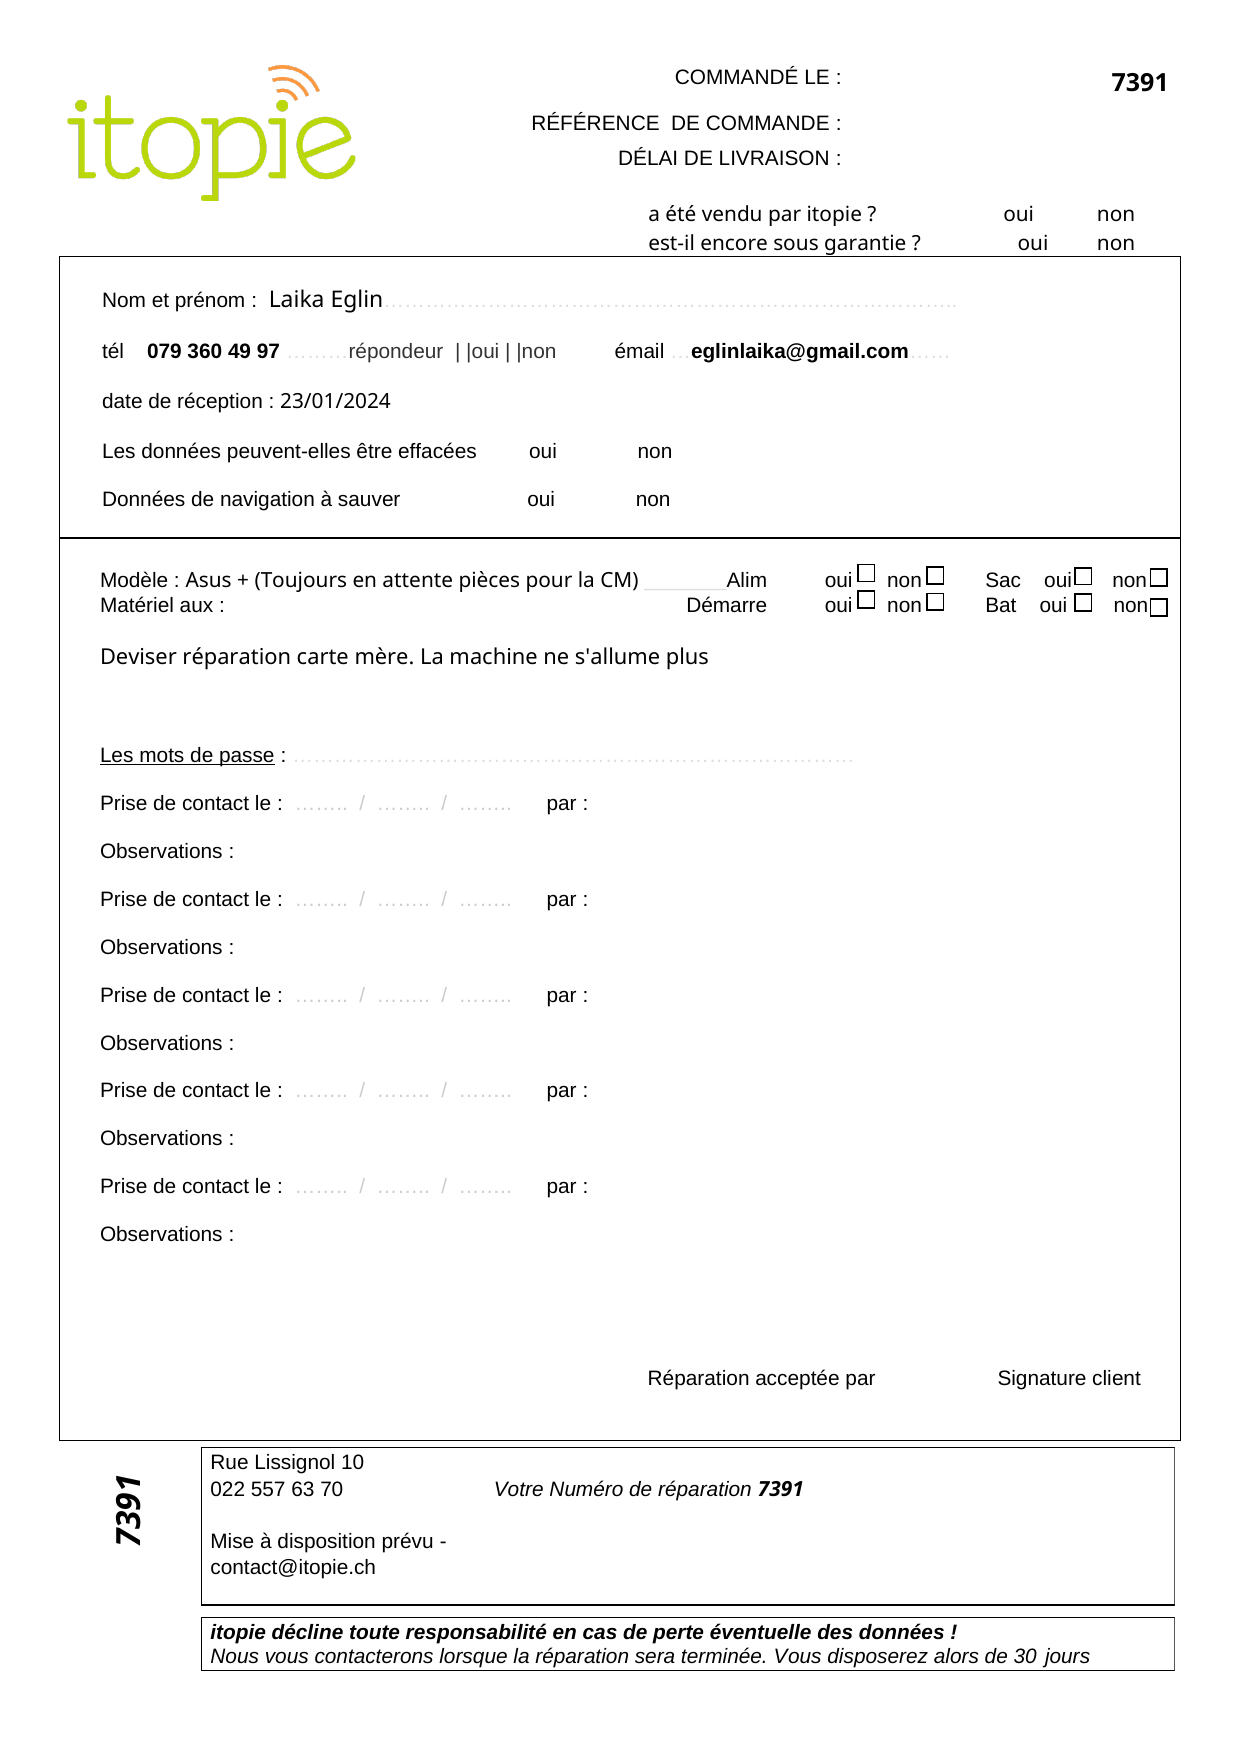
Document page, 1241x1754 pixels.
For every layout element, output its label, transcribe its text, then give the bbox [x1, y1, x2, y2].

table_cell RÉFÉRENCE DE COMMANDE : [490, 105, 847, 140]
text Réparation acceptée par Signature client [60, 1363, 1180, 1390]
text tél 079 360 49 97 ………répondeur | |oui | |non émail …eglinlaika@gmail.com…… [60, 335, 1180, 362]
text date de réception : 23/01/2024 [60, 383, 1180, 415]
table_header 7391 [847, 59, 1180, 104]
text Données de navigation à sauver oui non [60, 484, 1180, 511]
table_cell DÉLAI DE LIVRAISON : [490, 140, 847, 175]
text Observations : [60, 1123, 1180, 1150]
text Deviser réparation carte mère. La machine ne s'allume plus [60, 638, 1180, 671]
text Observations : [60, 1219, 1180, 1246]
text Prise de contact le : …….. / …….. / …….. par : [60, 1075, 1180, 1102]
table_cell itopie décline toute responsabilité en cas de perte éventuelle des données ! Nous vous contacterons lorsque la réparation sera terminée. Vous disposerez alors de 30 jours [195, 1611, 1180, 1677]
text Les données peuvent-elles être effacées oui non [60, 436, 1180, 463]
table_header COMMANDÉ LE : [490, 59, 847, 104]
text Prise de contact le : …….. / …….. / …….. par : [60, 788, 1180, 815]
text Prise de contact le : …….. / …….. / …….. par : [60, 883, 1180, 911]
table_header 7391 [59, 1441, 195, 1677]
text a été vendu par itopie ? oui non [59, 199, 1181, 228]
text Modèle : Asus + (Toujours en attente pièces pour la CM) Alim oui non Sac oui non [948, 562, 1180, 590]
text Matériel aux : Démarre oui non Bat oui non [60, 590, 1180, 617]
picture [67, 65, 356, 201]
text Observations : [60, 1027, 1180, 1054]
table_cell [847, 140, 1180, 175]
text est-il encore sous garantie ? oui non [59, 228, 1181, 256]
table_header Rue Lissignol 10 022 557 63 70 Votre Numéro de réparation 7391 Mise à disposition prévu - contact@itopie.ch [195, 1441, 1180, 1611]
text Observations : [60, 836, 1180, 863]
text Modèle : Asus + (Toujours en attente pièces pour la CM) Alim oui non Sac oui non [60, 562, 856, 590]
table_cell [847, 105, 1180, 140]
text Observations : [60, 931, 1180, 958]
text Prise de contact le : …….. / …….. / …….. par : [60, 1171, 1180, 1198]
text Prise de contact le : …….. / …….. / …….. par : [60, 979, 1180, 1006]
text Nom et prénom : Laika Eglin……………………………………………………………………….. [60, 280, 1180, 314]
text Les mots de passe : ……………………………………………………………………… [60, 740, 1180, 767]
